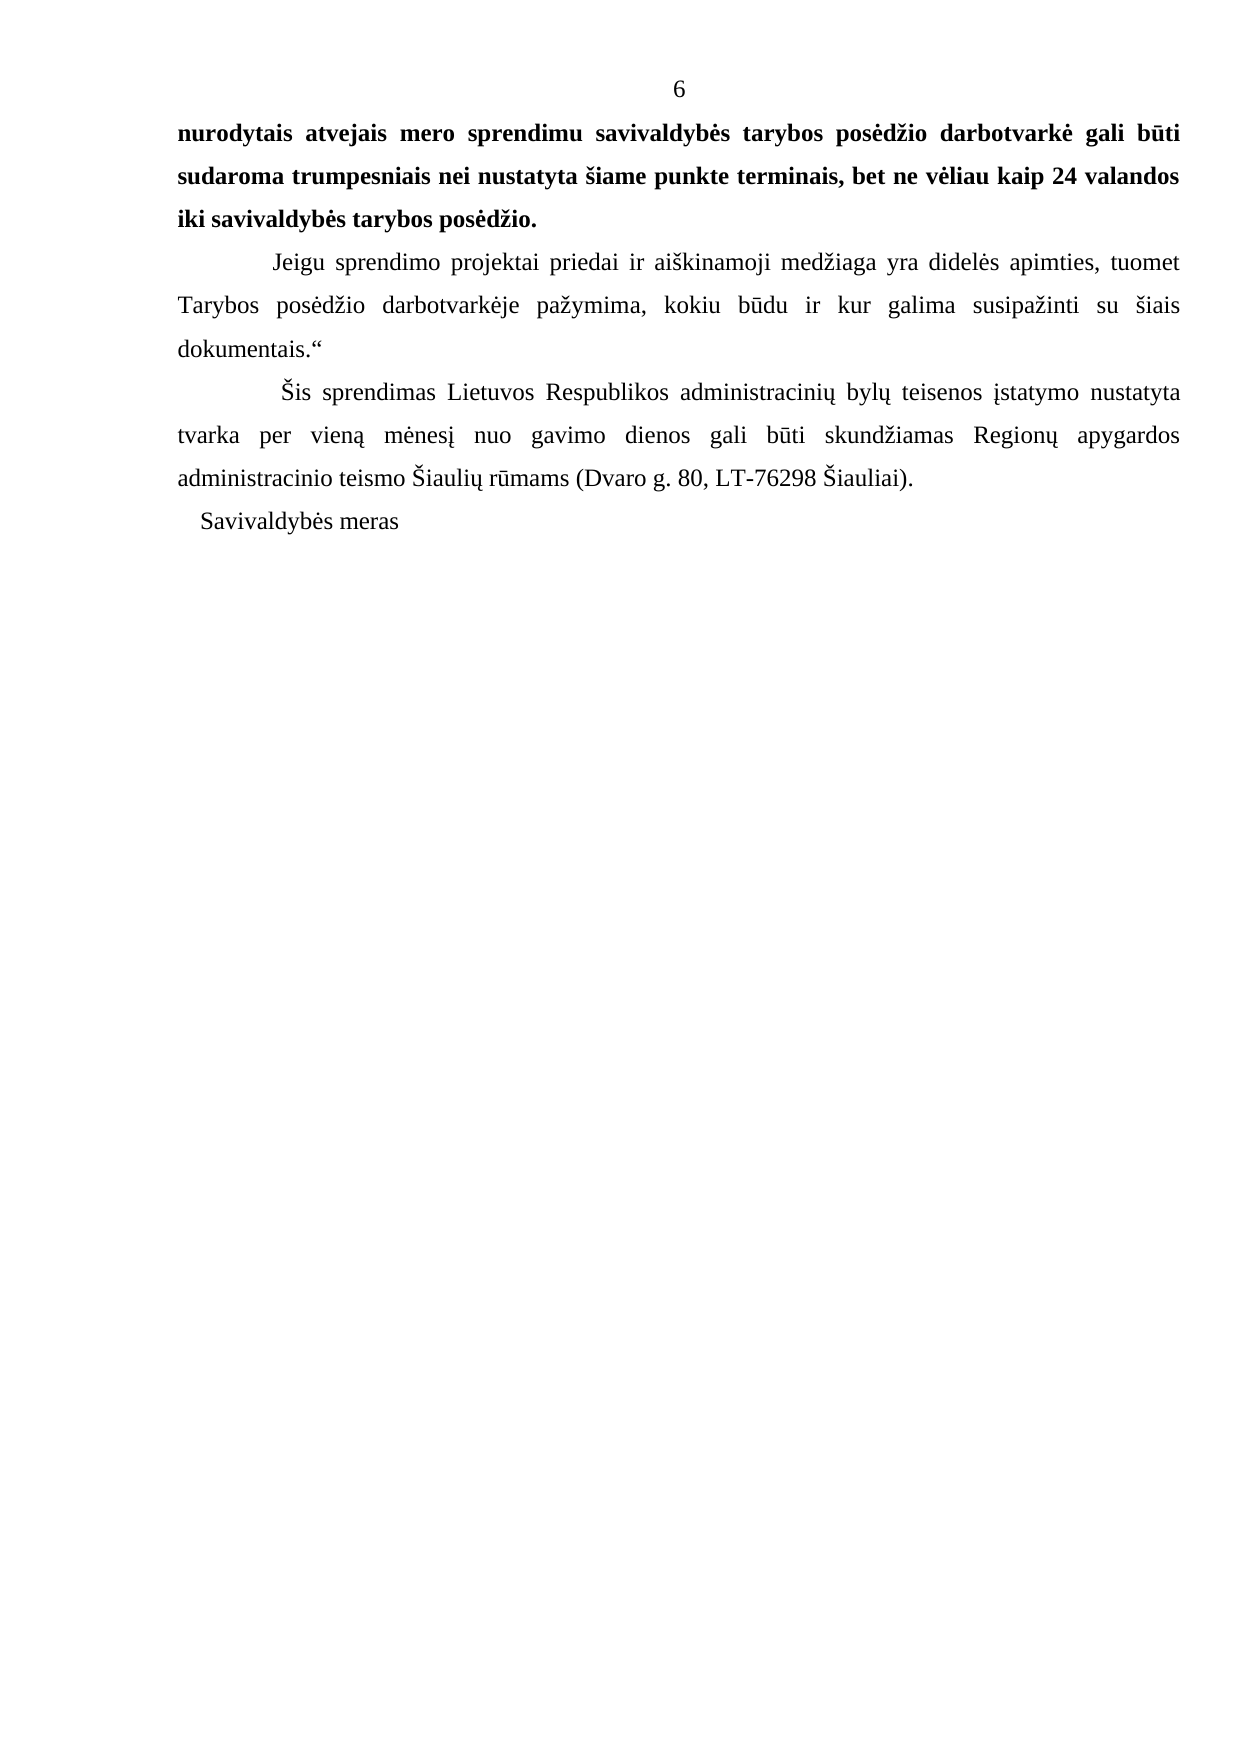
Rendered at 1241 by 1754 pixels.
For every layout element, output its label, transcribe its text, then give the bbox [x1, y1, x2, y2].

table_header [573, 506, 823, 542]
table_header Savivaldybės meras [189, 506, 572, 542]
table_header [824, 506, 1192, 542]
text Jeigu sprendimo projektai priedai ir aiškinamoji medžiaga yra didelės apimties, tuomet Tarybos posėdžio darbotvarkėje pažymima, kokiu būdu ir kur galima susipažinti su šiais dokumentais.“ [177, 247, 1181, 362]
text nurodytais atvejais mero sprendimu savivaldybės tarybos posėdžio darbotvarkė gali būti sudaroma trumpesniais nei nustatyta šiame punkte terminais, bet ne vėliau kaip 24 valandos iki savivaldybės tarybos posėdžio. [177, 118, 1181, 233]
text Šis sprendimas Lietuvos Respublikos administracinių bylų teisenos įstatymo nustatyta tvarka per vieną mėnesį nuo gavimo dienos gali būti skundžiamas Regionų apygardos administracinio teismo Šiaulių rūmams (Dvaro g. 80, LT-76298 Šiauliai). [177, 377, 1181, 492]
